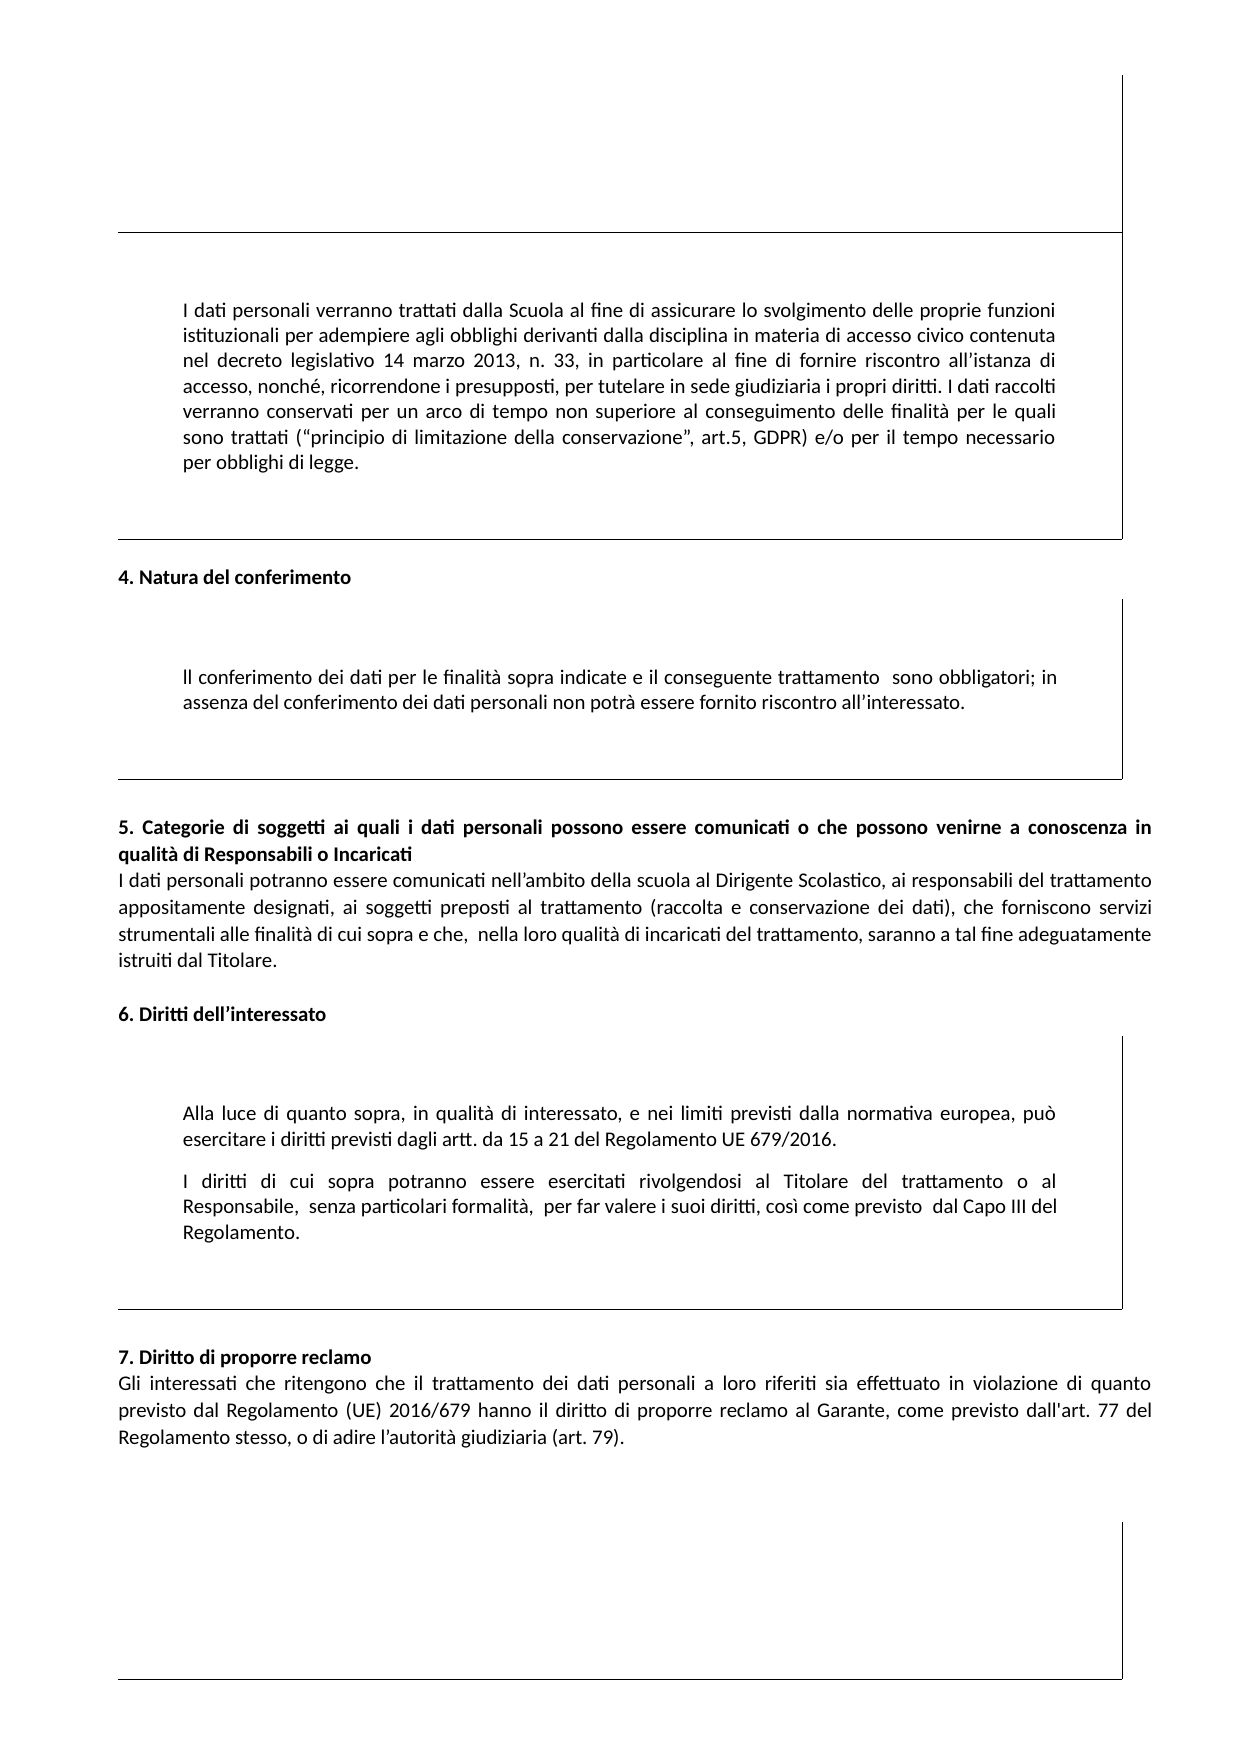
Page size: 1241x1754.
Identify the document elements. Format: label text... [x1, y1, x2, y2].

text Gli interessati che ritengono che il trattamento dei dati personali a loro riferiti sia effettuato in violazione di quanto previsto dal Regolamento (UE) 2016/679 hanno il diritto di proporre reclamo al Garante, come previsto dall'art. 77 del Regolamento stesso, o di adire l’autorità giudiziaria (art. 79). [118, 1371, 1154, 1449]
text 6. Diritti dell’interessato [118, 1001, 1154, 1026]
text 4. Natura del conferimento [118, 564, 1154, 590]
text 5. Categorie di soggetti ai quali i dati personali possono essere comunicati o che possono venirne a conoscenza in qualità di Responsabili o Incaricati [118, 814, 1154, 866]
text 7. Diritto di proporre reclamo [118, 1344, 1154, 1369]
text ll conferimento dei dati per le finalità sopra indicate e il conseguente trattamento sono obbligatori; in assenza del conferimento dei dati personali non potrà essere fornito riscontro all’interessato. [118, 599, 1122, 779]
text Alla luce di quanto sopra, in qualità di interessato, e nei limiti previsti dalla normativa europea, può esercitare i diritti previsti dagli artt. da 15 a 21 del Regolamento UE 679/2016. [118, 1036, 1122, 1103]
text I dati personali potranno essere comunicati nell’ambito della scuola al Dirigente Scolastico, ai responsabili del trattamento appositamente designati, ai soggetti preposti al trattamento (raccolta e conservazione dei dati), che forniscono servizi strumentali alle finalità di cui sopra e che, nella loro qualità di incaricati del trattamento, saranno a tal fine adeguatamente istruiti dal Titolare. [118, 868, 1154, 973]
text I diritti di cui sopra potranno essere esercitati rivolgendosi al Titolare del trattamento o al Responsabile, senza particolari formalità, per far valere i suoi diritti, così come previsto dal Capo III del Regolamento. [118, 1103, 1122, 1309]
text I dati personali verranno trattati dalla Scuola al fine di assicurare lo svolgimento delle proprie funzioni istituzionali per adempiere agli obblighi derivanti dalla disciplina in materia di accesso civico contenuta nel decreto legislativo 14 marzo 2013, n. 33, in particolare al fine di fornire riscontro all’istanza di accesso, nonché, ricorrendone i presupposti, per tutelare in sede giudiziaria i propri diritti. I dati raccolti verranno conservati per un arco di tempo non superiore al conseguimento delle finalità per le quali sono trattati (“principio di limitazione della conservazione”, art.5, GDPR) e/o per il tempo necessario per obblighi di legge. [118, 232, 1122, 539]
